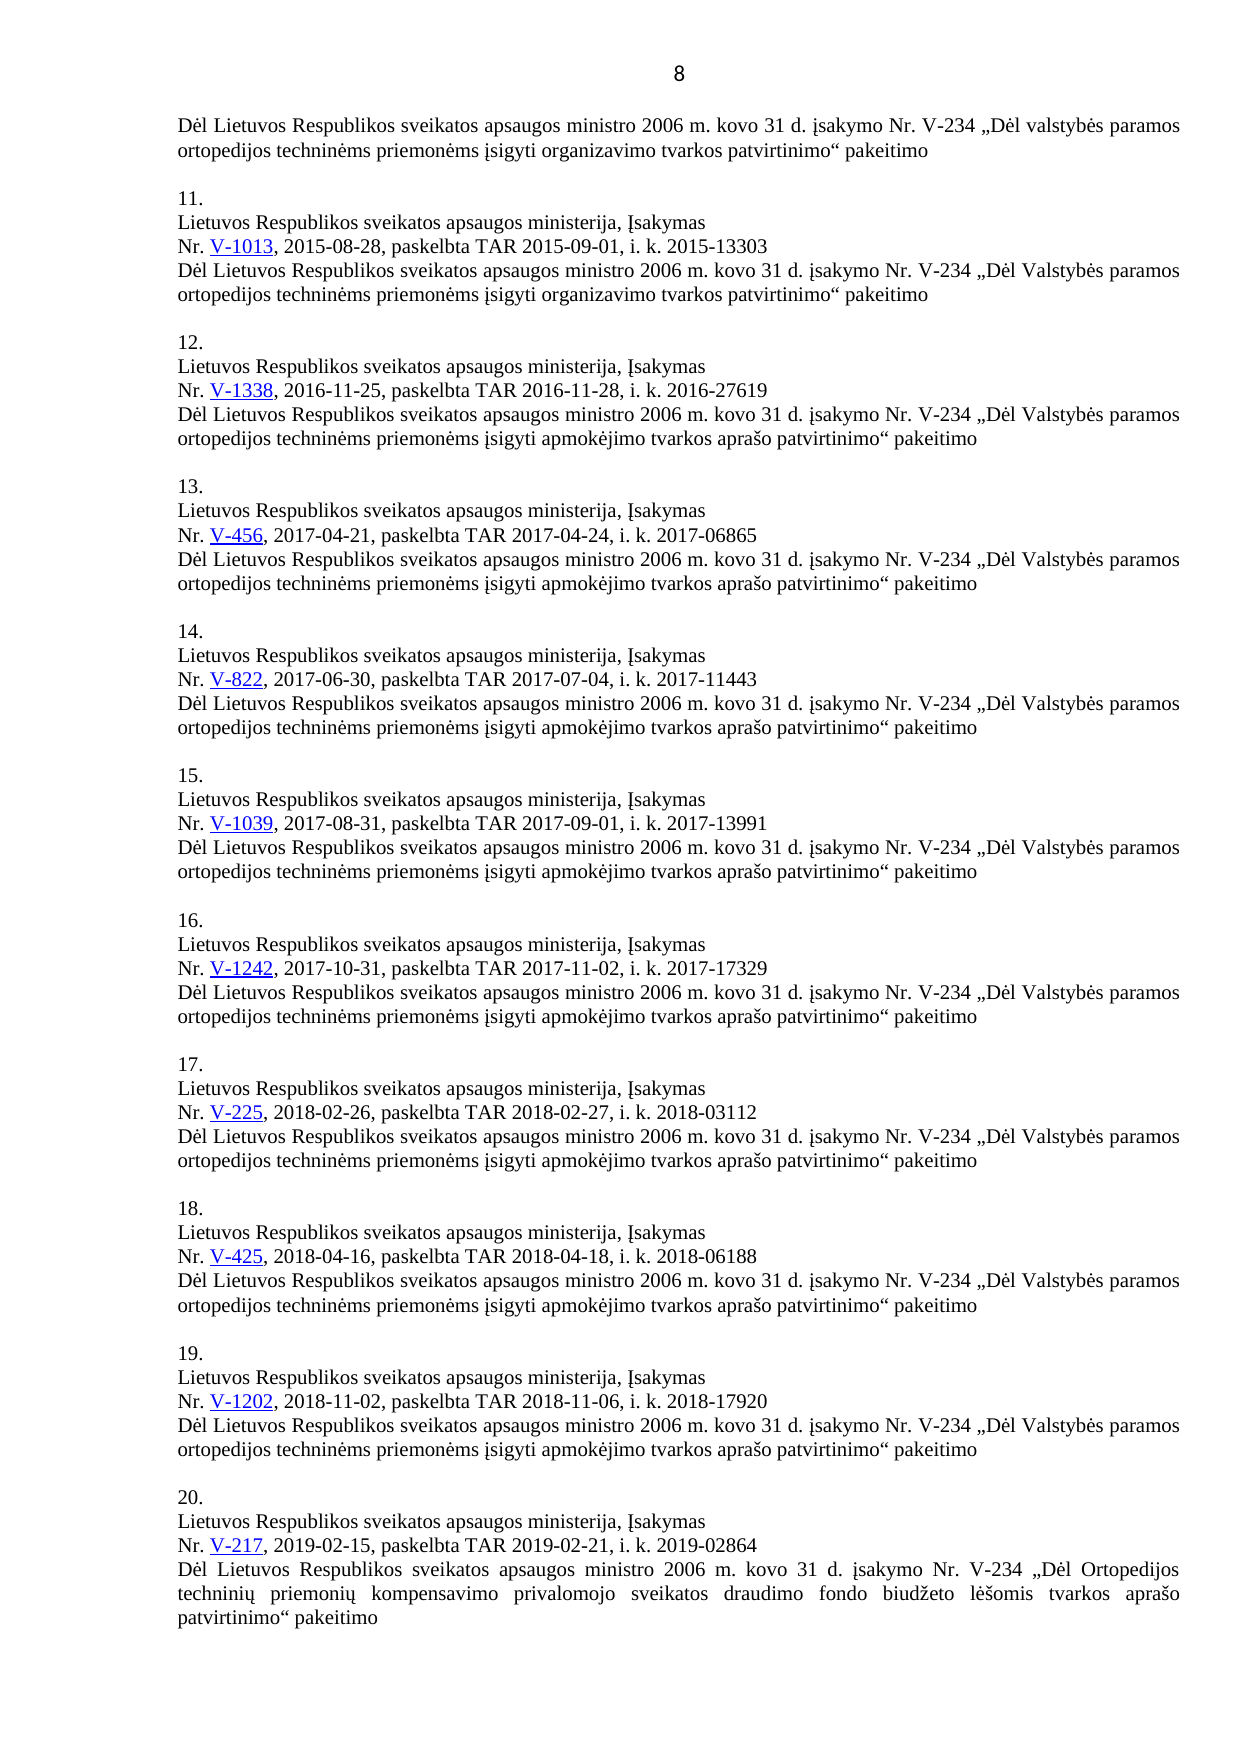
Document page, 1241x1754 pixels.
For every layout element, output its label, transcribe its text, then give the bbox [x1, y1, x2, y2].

text Dėl Lietuvos Respublikos sveikatos apsaugos ministro 2006 m. kovo 31 d. įsakymo Nr. V-234 „Dėl Valstybės paramos ortopedijos techninėms priemonėms įsigyti organizavimo tvarkos patvirtinimo“ pakeitimo [177, 258, 1181, 306]
text Dėl Lietuvos Respublikos sveikatos apsaugos ministro 2006 m. kovo 31 d. įsakymo Nr. V-234 „Dėl Valstybės paramos ortopedijos techninėms priemonėms įsigyti apmokėjimo tvarkos aprašo patvirtinimo“ pakeitimo [177, 402, 1181, 450]
text Dėl Lietuvos Respublikos sveikatos apsaugos ministro 2006 m. kovo 31 d. įsakymo Nr. V-234 „Dėl Valstybės paramos ortopedijos techninėms priemonėms įsigyti apmokėjimo tvarkos aprašo patvirtinimo“ pakeitimo [177, 980, 1181, 1028]
text Lietuvos Respublikos sveikatos apsaugos ministerija, Įsakymas [177, 1220, 1181, 1244]
text Nr. V-1242, 2017-10-31, paskelbta TAR 2017-11-02, i. k. 2017-17329 [177, 956, 1181, 980]
text Nr. V-822, 2017-06-30, paskelbta TAR 2017-07-04, i. k. 2017-11443 [177, 667, 1181, 691]
text Lietuvos Respublikos sveikatos apsaugos ministerija, Įsakymas [177, 1076, 1181, 1100]
text 17. [177, 1052, 1181, 1076]
text Lietuvos Respublikos sveikatos apsaugos ministerija, Įsakymas [177, 1509, 1181, 1533]
text 13. [177, 474, 1181, 498]
text 16. [177, 907, 1181, 932]
text Lietuvos Respublikos sveikatos apsaugos ministerija, Įsakymas [177, 787, 1181, 811]
text Lietuvos Respublikos sveikatos apsaugos ministerija, Įsakymas [177, 498, 1181, 522]
text Dėl Lietuvos Respublikos sveikatos apsaugos ministro 2006 m. kovo 31 d. įsakymo Nr. V-234 „Dėl Valstybės paramos ortopedijos techninėms priemonėms įsigyti apmokėjimo tvarkos aprašo patvirtinimo“ pakeitimo [177, 547, 1181, 595]
text Lietuvos Respublikos sveikatos apsaugos ministerija, Įsakymas [177, 1365, 1181, 1389]
text Nr. V-217, 2019-02-15, paskelbta TAR 2019-02-21, i. k. 2019-02864 [177, 1533, 1181, 1557]
text 11. [177, 186, 1181, 210]
text Nr. V-456, 2017-04-21, paskelbta TAR 2017-04-24, i. k. 2017-06865 [177, 522, 1181, 547]
text Dėl Lietuvos Respublikos sveikatos apsaugos ministro 2006 m. kovo 31 d. įsakymo Nr. V-234 „Dėl Valstybės paramos ortopedijos techninėms priemonėms įsigyti apmokėjimo tvarkos aprašo patvirtinimo“ pakeitimo [177, 1124, 1181, 1172]
text Nr. V-1039, 2017-08-31, paskelbta TAR 2017-09-01, i. k. 2017-13991 [177, 811, 1181, 835]
text Dėl Lietuvos Respublikos sveikatos apsaugos ministro 2006 m. kovo 31 d. įsakymo Nr. V-234 „Dėl Valstybės paramos ortopedijos techninėms priemonėms įsigyti apmokėjimo tvarkos aprašo patvirtinimo“ pakeitimo [177, 835, 1181, 883]
text 15. [177, 763, 1181, 787]
text Nr. V-1013, 2015-08-28, paskelbta TAR 2015-09-01, i. k. 2015-13303 [177, 234, 1181, 258]
text Lietuvos Respublikos sveikatos apsaugos ministerija, Įsakymas [177, 210, 1181, 234]
text Dėl Lietuvos Respublikos sveikatos apsaugos ministro 2006 m. kovo 31 d. įsakymo Nr. V-234 „Dėl Valstybės paramos ortopedijos techninėms priemonėms įsigyti apmokėjimo tvarkos aprašo patvirtinimo“ pakeitimo [177, 691, 1181, 739]
text Dėl Lietuvos Respublikos sveikatos apsaugos ministro 2006 m. kovo 31 d. įsakymo Nr. V-234 „Dėl Valstybės paramos ortopedijos techninėms priemonėms įsigyti apmokėjimo tvarkos aprašo patvirtinimo“ pakeitimo [177, 1413, 1181, 1461]
text Lietuvos Respublikos sveikatos apsaugos ministerija, Įsakymas [177, 643, 1181, 667]
text Dėl Lietuvos Respublikos sveikatos apsaugos ministro 2006 m. kovo 31 d. įsakymo Nr. V-234 „Dėl Ortopedijos techninių priemonių kompensavimo privalomojo sveikatos draudimo fondo biudžeto lėšomis tvarkos aprašo patvirtinimo“ pakeitimo [177, 1557, 1181, 1629]
text 12. [177, 330, 1181, 354]
text Lietuvos Respublikos sveikatos apsaugos ministerija, Įsakymas [177, 354, 1181, 378]
text 19. [177, 1341, 1181, 1365]
text 18. [177, 1196, 1181, 1220]
text 14. [177, 619, 1181, 643]
text Dėl Lietuvos Respublikos sveikatos apsaugos ministro 2006 m. kovo 31 d. įsakymo Nr. V-234 „Dėl Valstybės paramos ortopedijos techninėms priemonėms įsigyti apmokėjimo tvarkos aprašo patvirtinimo“ pakeitimo [177, 1268, 1181, 1317]
text Nr. V-225, 2018-02-26, paskelbta TAR 2018-02-27, i. k. 2018-03112 [177, 1100, 1181, 1124]
text Dėl Lietuvos Respublikos sveikatos apsaugos ministro 2006 m. kovo 31 d. įsakymo Nr. V-234 „Dėl valstybės paramos ortopedijos techninėms priemonėms įsigyti organizavimo tvarkos patvirtinimo“ pakeitimo [177, 113, 1181, 162]
text 20. [177, 1485, 1181, 1509]
text Nr. V-1338, 2016-11-25, paskelbta TAR 2016-11-28, i. k. 2016-27619 [177, 378, 1181, 402]
text Nr. V-1202, 2018-11-02, paskelbta TAR 2018-11-06, i. k. 2018-17920 [177, 1389, 1181, 1413]
text Nr. V-425, 2018-04-16, paskelbta TAR 2018-04-18, i. k. 2018-06188 [177, 1244, 1181, 1268]
text Lietuvos Respublikos sveikatos apsaugos ministerija, Įsakymas [177, 932, 1181, 956]
